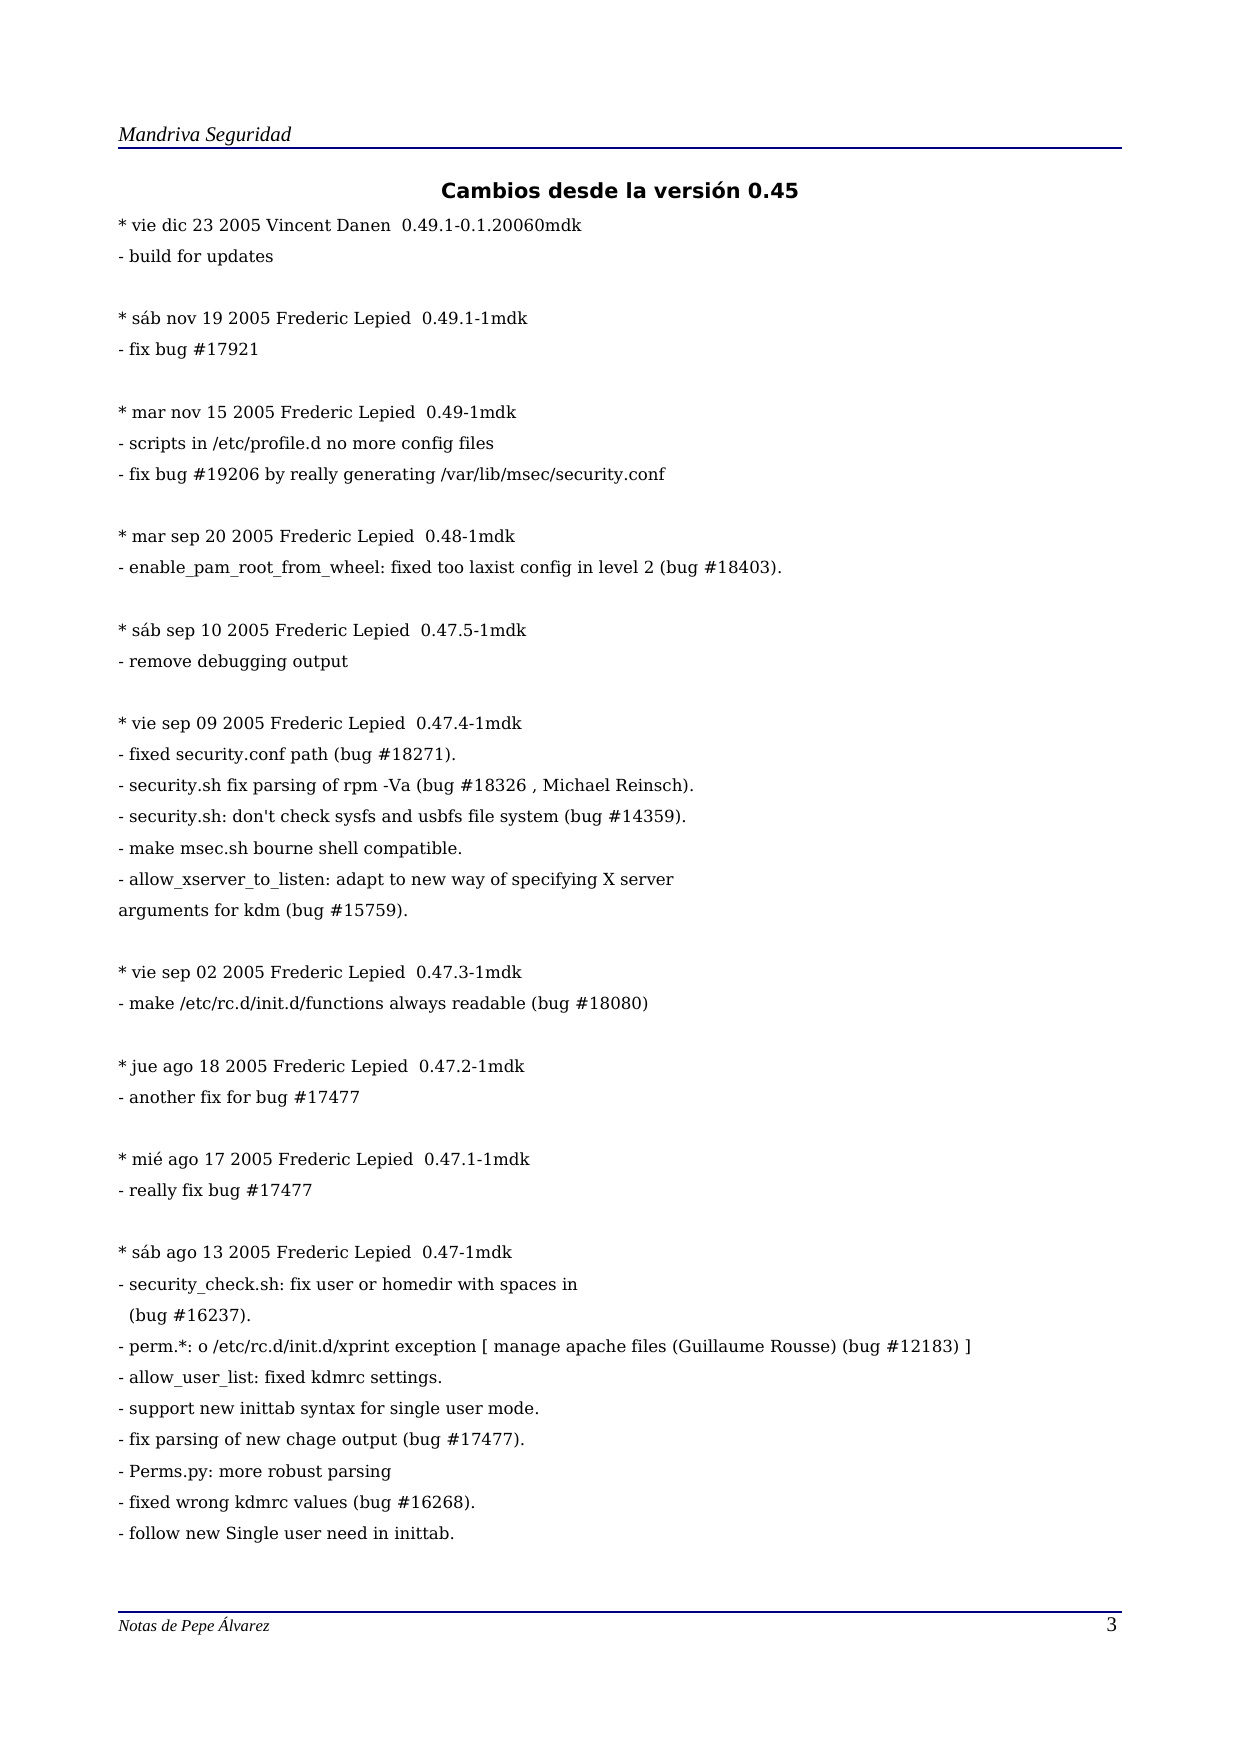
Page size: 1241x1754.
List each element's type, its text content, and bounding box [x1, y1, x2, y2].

text - security.sh: don't check sysfs and usbfs file system (bug #14359). [118, 807, 1122, 827]
text arguments for kdm (bug #15759). [118, 901, 1122, 920]
text * sáb nov 19 2005 Frederic Lepied 0.49.1-1mdk [118, 309, 1122, 328]
text - fixed wrong kdmrc values (bug #16268). [118, 1493, 1122, 1512]
text * vie sep 09 2005 Frederic Lepied 0.47.4-1mdk [118, 714, 1122, 733]
subtitle Cambios desde la versión 0.45 [118, 179, 1122, 203]
text - remove debugging output [118, 652, 1122, 671]
text * mar nov 15 2005 Frederic Lepied 0.49-1mdk [118, 402, 1122, 422]
text - fix parsing of new chage output (bug #17477). [118, 1430, 1122, 1450]
text - Perms.py: more robust parsing [118, 1461, 1122, 1481]
text - support new inittab syntax for single user mode. [118, 1399, 1122, 1418]
text - allow_xserver_to_listen: adapt to new way of specifying X server [118, 870, 1122, 889]
text * jue ago 18 2005 Frederic Lepied 0.47.2-1mdk [118, 1057, 1122, 1076]
text - security.sh fix parsing of rpm -Va (bug #18326 , Michael Reinsch). [118, 776, 1122, 796]
text * sáb ago 13 2005 Frederic Lepied 0.47-1mdk [118, 1243, 1122, 1263]
text - fix bug #17921 [118, 340, 1122, 359]
text - perm.*: o /etc/rc.d/init.d/xprint exception [ manage apache files (Guillaume Rousse) (bug #12183) ] [118, 1337, 1122, 1356]
text * mié ago 17 2005 Frederic Lepied 0.47.1-1mdk [118, 1150, 1122, 1169]
text (bug #16237). [118, 1306, 1122, 1325]
text * vie sep 02 2005 Frederic Lepied 0.47.3-1mdk [118, 963, 1122, 982]
text - make msec.sh bourne shell compatible. [118, 838, 1122, 858]
text - security_check.sh: fix user or homedir with spaces in [118, 1274, 1122, 1294]
text * sáb sep 10 2005 Frederic Lepied 0.47.5-1mdk [118, 621, 1122, 640]
text - fix bug #19206 by really generating /var/lib/msec/security.conf [118, 465, 1122, 484]
text - make /etc/rc.d/init.d/functions always readable (bug #18080) [118, 994, 1122, 1014]
text - follow new Single user need in inittab. [118, 1524, 1122, 1543]
text * mar sep 20 2005 Frederic Lepied 0.48-1mdk [118, 527, 1122, 546]
text - another fix for bug #17477 [118, 1088, 1122, 1107]
text * vie dic 23 2005 Vincent Danen 0.49.1-0.1.20060mdk [118, 216, 1122, 235]
text - allow_user_list: fixed kdmrc settings. [118, 1368, 1122, 1387]
text - really fix bug #17477 [118, 1181, 1122, 1201]
text - enable_pam_root_from_wheel: fixed too laxist config in level 2 (bug #18403). [118, 558, 1122, 578]
text - fixed security.conf path (bug #18271). [118, 745, 1122, 764]
text - scripts in /etc/profile.d no more config files [118, 434, 1122, 453]
text - build for updates [118, 247, 1122, 266]
